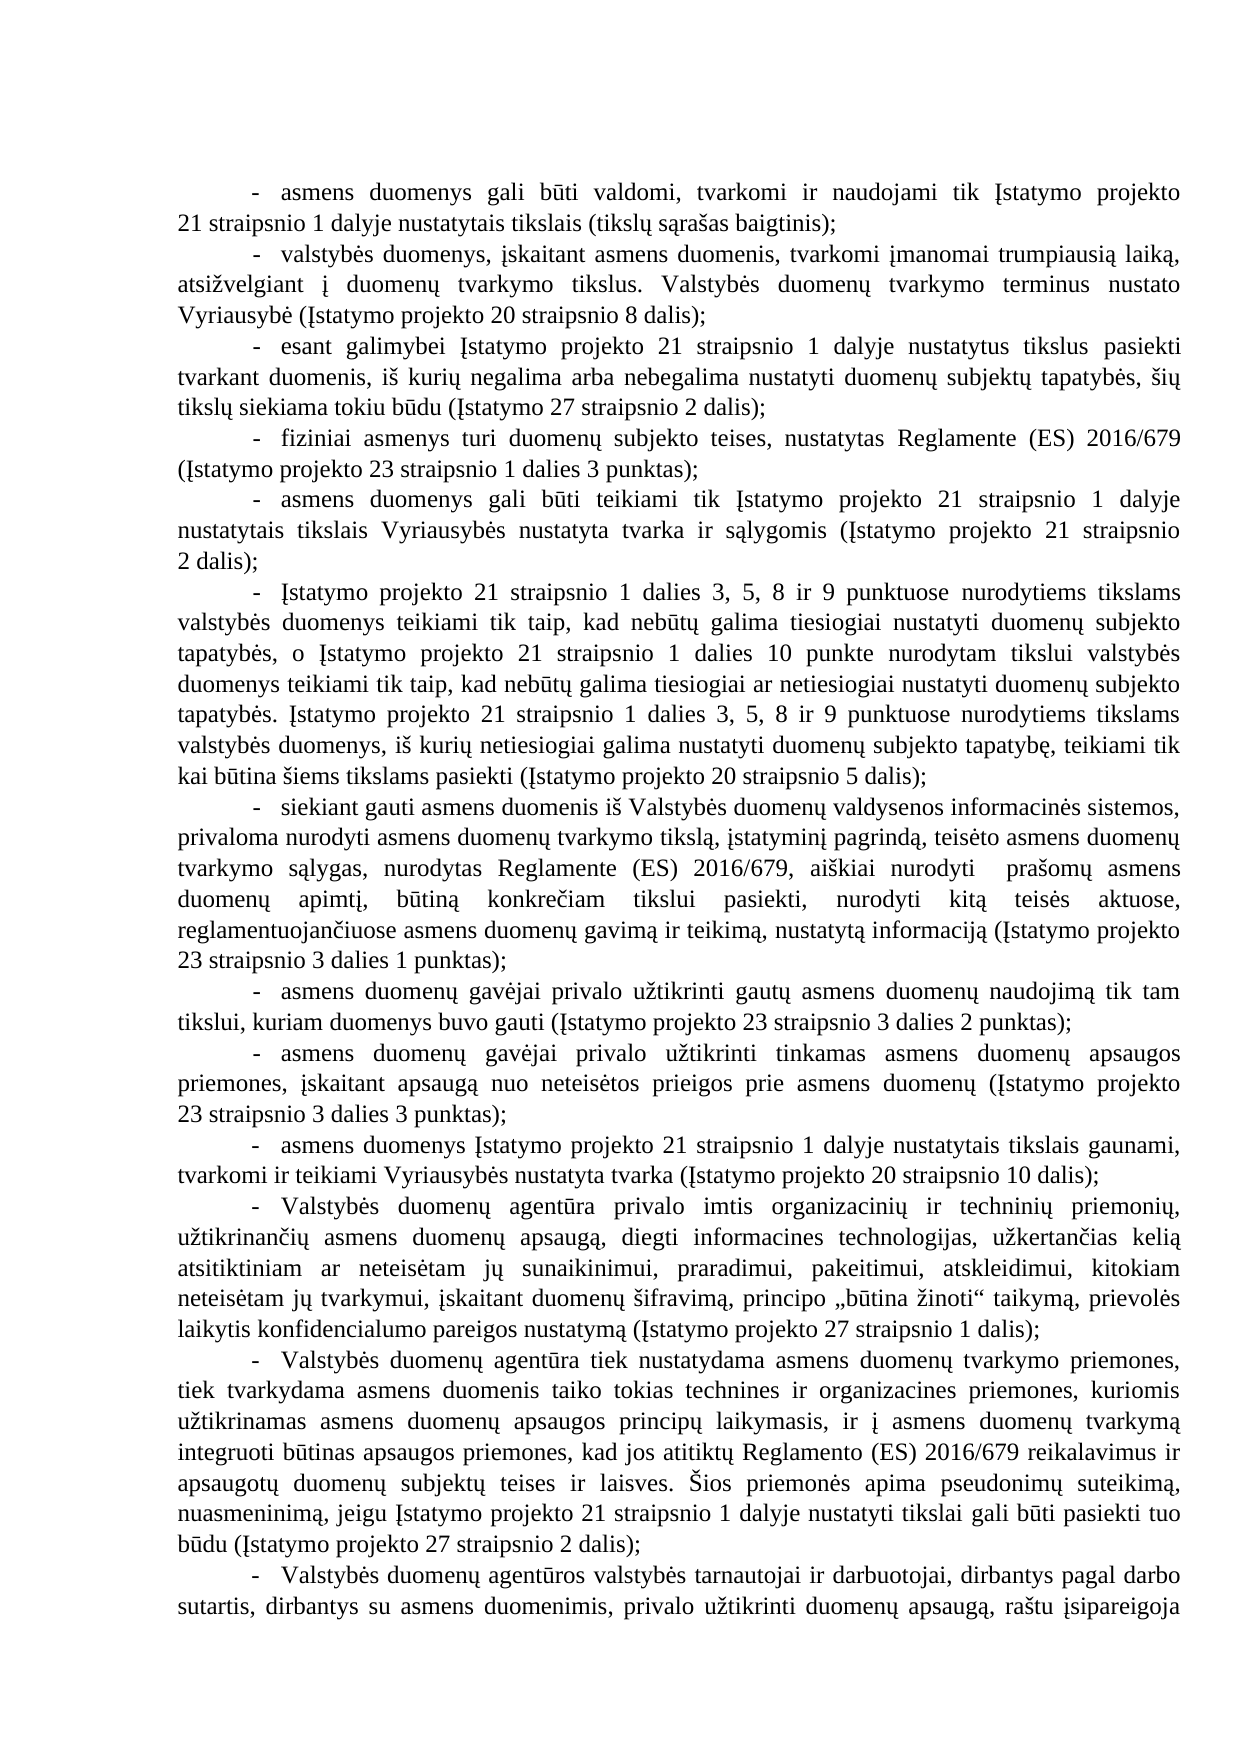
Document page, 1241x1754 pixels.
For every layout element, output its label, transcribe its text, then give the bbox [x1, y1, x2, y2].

text - fiziniai asmenys turi duomenų subjekto teises, nustatytas Reglamente (ES) 2016/679 (Įstatymo projekto 23 straipsnio 1 dalies 3 punktas); [177, 423, 1181, 482]
text - Valstybės duomenų agentūra tiek nustatydama asmens duomenų tvarkymo priemones, tiek tvarkydama asmens duomenis taiko tokias technines ir organizacines priemones, kuriomis užtikrinamas asmens duomenų apsaugos principų laikymasis, ir į asmens duomenų tvarkymą integruoti būtinas apsaugos priemones, kad jos atitiktų Reglamento (ES) 2016/679 reikalavimus ir apsaugotų duomenų subjektų teises ir laisves. Šios priemonės apima pseudonimų suteikimą, nuasmeninimą, jeigu Įstatymo projekto 21 straipsnio 1 dalyje nustatyti tikslai gali būti pasiekti tuo būdu (Įstatymo projekto 27 straipsnio 2 dalis); [177, 1345, 1181, 1558]
text - Valstybės duomenų agentūra privalo imtis organizacinių ir techninių priemonių, užtikrinančių asmens duomenų apsaugą, diegti informacines technologijas, užkertančias kelią atsitiktiniam ar neteisėtam jų sunaikinimui, praradimui, pakeitimui, atskleidimui, kitokiam neteisėtam jų tvarkymui, įskaitant duomenų šifravimą, principo „būtina žinoti“ taikymą, prievolės laikytis konfidencialumo pareigos nustatymą (Įstatymo projekto 27 straipsnio 1 dalis); [177, 1191, 1181, 1343]
text - asmens duomenys gali būti valdomi, tvarkomi ir naudojami tik Įstatymo projekto 21 straipsnio 1 dalyje nustatytais tikslais (tikslų sąrašas baigtinis); [177, 177, 1181, 237]
text - valstybės duomenys, įskaitant asmens duomenis, tvarkomi įmanomai trumpiausią laiką, atsižvelgiant į duomenų tvarkymo tikslus. Valstybės duomenų tvarkymo terminus nustato Vyriausybė (Įstatymo projekto 20 straipsnio 8 dalis); [177, 239, 1181, 329]
text - asmens duomenys Įstatymo projekto 21 straipsnio 1 dalyje nustatytais tikslais gaunami, tvarkomi ir teikiami Vyriausybės nustatyta tvarka (Įstatymo projekto 20 straipsnio 10 dalis); [177, 1130, 1181, 1189]
text - asmens duomenų gavėjai privalo užtikrinti tinkamas asmens duomenų apsaugos priemones, įskaitant apsaugą nuo neteisėtos prieigos prie asmens duomenų (Įstatymo projekto 23 straipsnio 3 dalies 3 punktas); [177, 1038, 1181, 1128]
text - esant galimybei Įstatymo projekto 21 straipsnio 1 dalyje nustatytus tikslus pasiekti tvarkant duomenis, iš kurių negalima arba nebegalima nustatyti duomenų subjektų tapatybės, šių tikslų siekiama tokiu būdu (Įstatymo 27 straipsnio 2 dalis); [177, 331, 1181, 421]
text - Valstybės duomenų agentūros valstybės tarnautojai ir darbuotojai, dirbantys pagal darbo sutartis, dirbantys su asmens duomenimis, privalo užtikrinti duomenų apsaugą, raštu įsipareigoja [177, 1560, 1181, 1619]
text - siekiant gauti asmens duomenis iš Valstybės duomenų valdysenos informacinės sistemos, privaloma nurodyti asmens duomenų tvarkymo tikslą, įstatyminį pagrindą, teisėto asmens duomenų tvarkymo sąlygas, nurodytas Reglamente (ES) 2016/679, aiškiai nurodyti prašomų asmens duomenų apimtį, būtiną konkrečiam tikslui pasiekti, nurodyti kitą teisės aktuose, reglamentuojančiuose asmens duomenų gavimą ir teikimą, nustatytą informaciją (Įstatymo projekto 23 straipsnio 3 dalies 1 punktas); [177, 792, 1181, 974]
text - Įstatymo projekto 21 straipsnio 1 dalies 3, 5, 8 ir 9 punktuose nurodytiems tikslams valstybės duomenys teikiami tik taip, kad nebūtų galima tiesiogiai nustatyti duomenų subjekto tapatybės, o Įstatymo projekto 21 straipsnio 1 dalies 10 punkte nurodytam tikslui valstybės duomenys teikiami tik taip, kad nebūtų galima tiesiogiai ar netiesiogiai nustatyti duomenų subjekto tapatybės. Įstatymo projekto 21 straipsnio 1 dalies 3, 5, 8 ir 9 punktuose nurodytiems tikslams valstybės duomenys, iš kurių netiesiogiai galima nustatyti duomenų subjekto tapatybę, teikiami tik kai būtina šiems tikslams pasiekti (Įstatymo projekto 20 straipsnio 5 dalis); [177, 577, 1181, 790]
text - asmens duomenų gavėjai privalo užtikrinti gautų asmens duomenų naudojimą tik tam tikslui, kuriam duomenys buvo gauti (Įstatymo projekto 23 straipsnio 3 dalies 2 punktas); [177, 976, 1181, 1036]
text - asmens duomenys gali būti teikiami tik Įstatymo projekto 21 straipsnio 1 dalyje nustatytais tikslais Vyriausybės nustatyta tvarka ir sąlygomis (Įstatymo projekto 21 straipsnio 2 dalis); [177, 484, 1181, 575]
